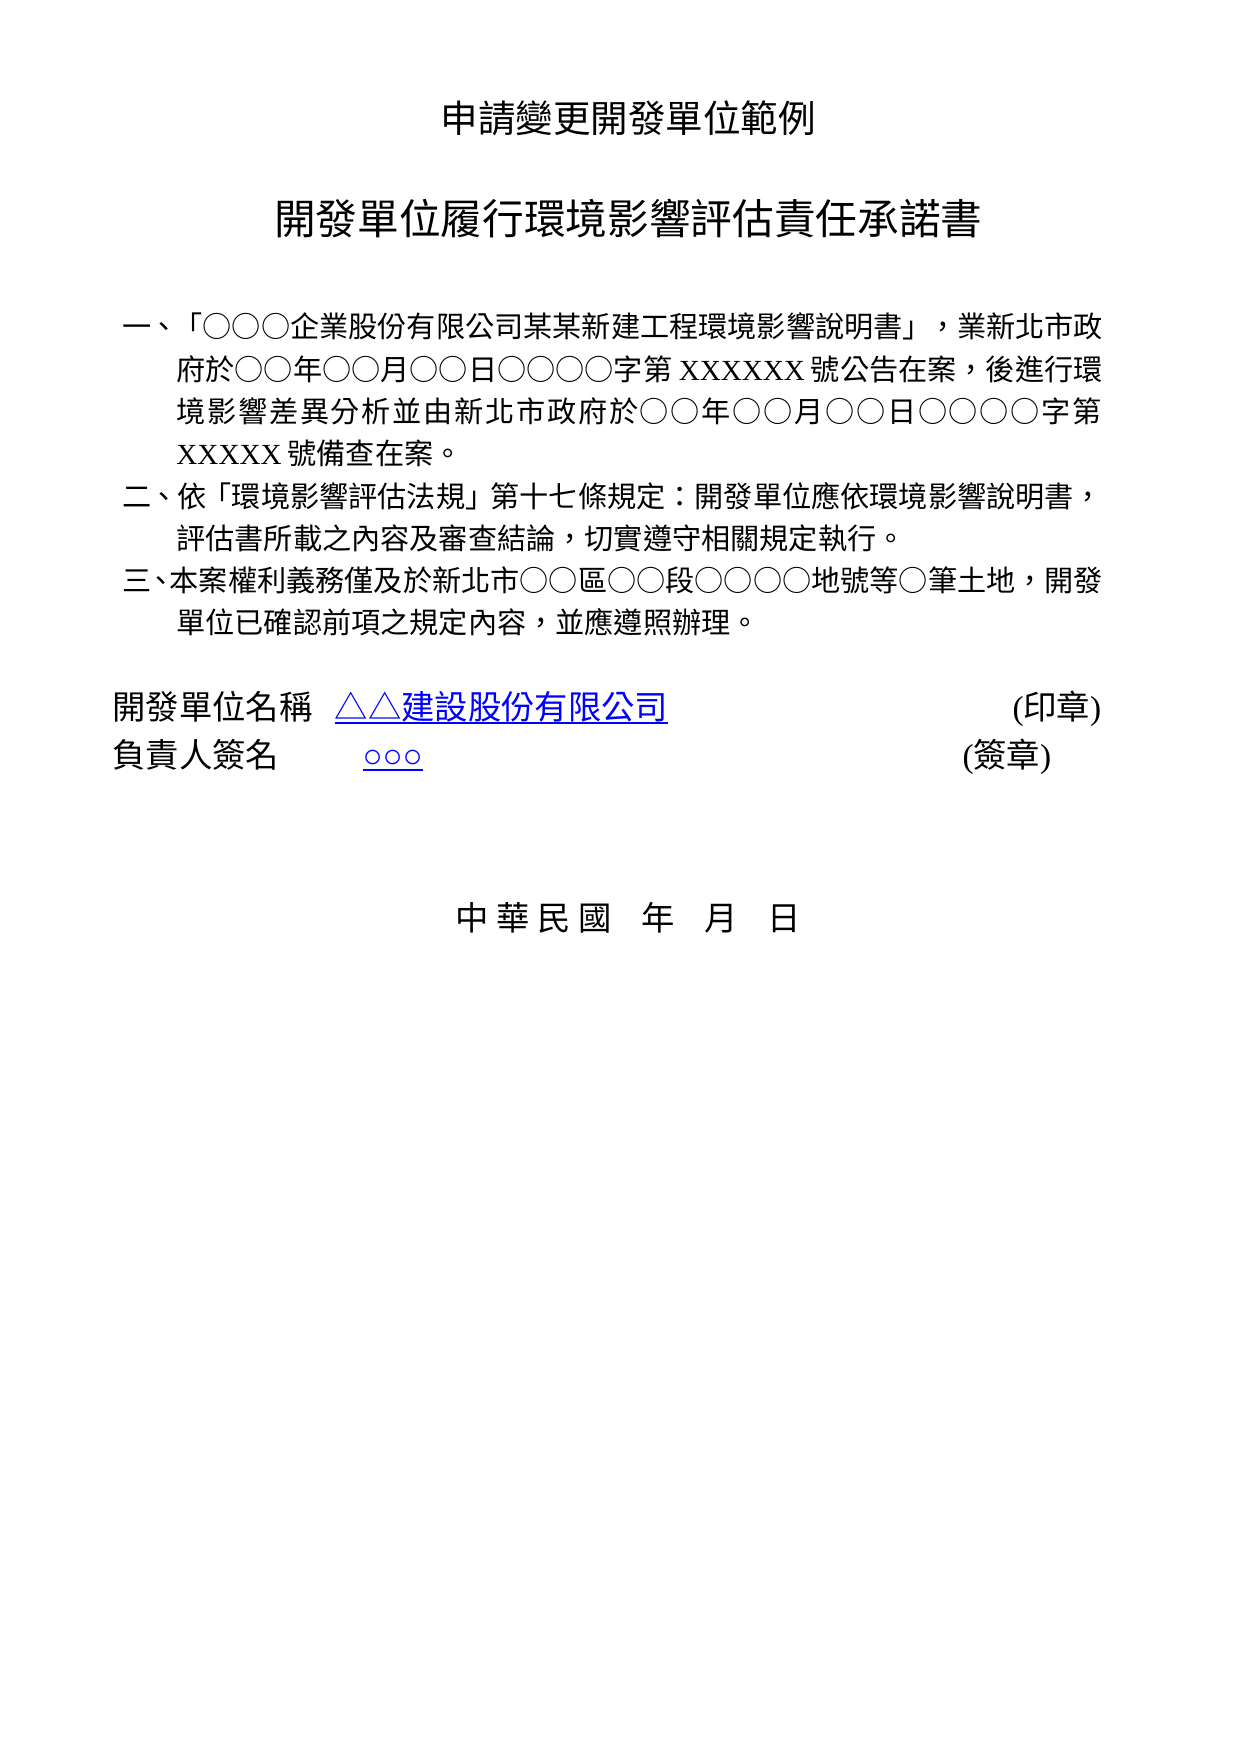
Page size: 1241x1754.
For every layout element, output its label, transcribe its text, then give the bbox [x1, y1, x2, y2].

text 開發單位名稱 △△建設股份有限公司 (印章) [112, 681, 1144, 729]
text 一、「○○○企業股份有限公司某某新建工程環境影響說明書」，業新北市政府於○○年○○月○○日○○○○字第XXXXXX號公告在案，後進行環境影響差異分析並由新北市政府於○○年○○月○○日○○○○字第XXXXX號備查在案。 [122, 304, 1103, 473]
text 三、本案權利義務僅及於新北市○○區○○段○○○○地號等○筆土地，開發單位已確認前項之規定內容，並應遵照辦理。 [122, 558, 1103, 642]
text 中 華 民 國 年 月 日 [112, 892, 1144, 940]
text 負責人簽名 ○○○ (簽章) [112, 729, 1144, 777]
text 開發單位履行環境影響評估責任承諾書 [112, 186, 1144, 246]
text 二、依「環境影響評估法規」第十七條規定：開發單位應依環境影響說明書，評估書所載之內容及審查結論，切實遵守相關規定執行。 [122, 473, 1103, 558]
